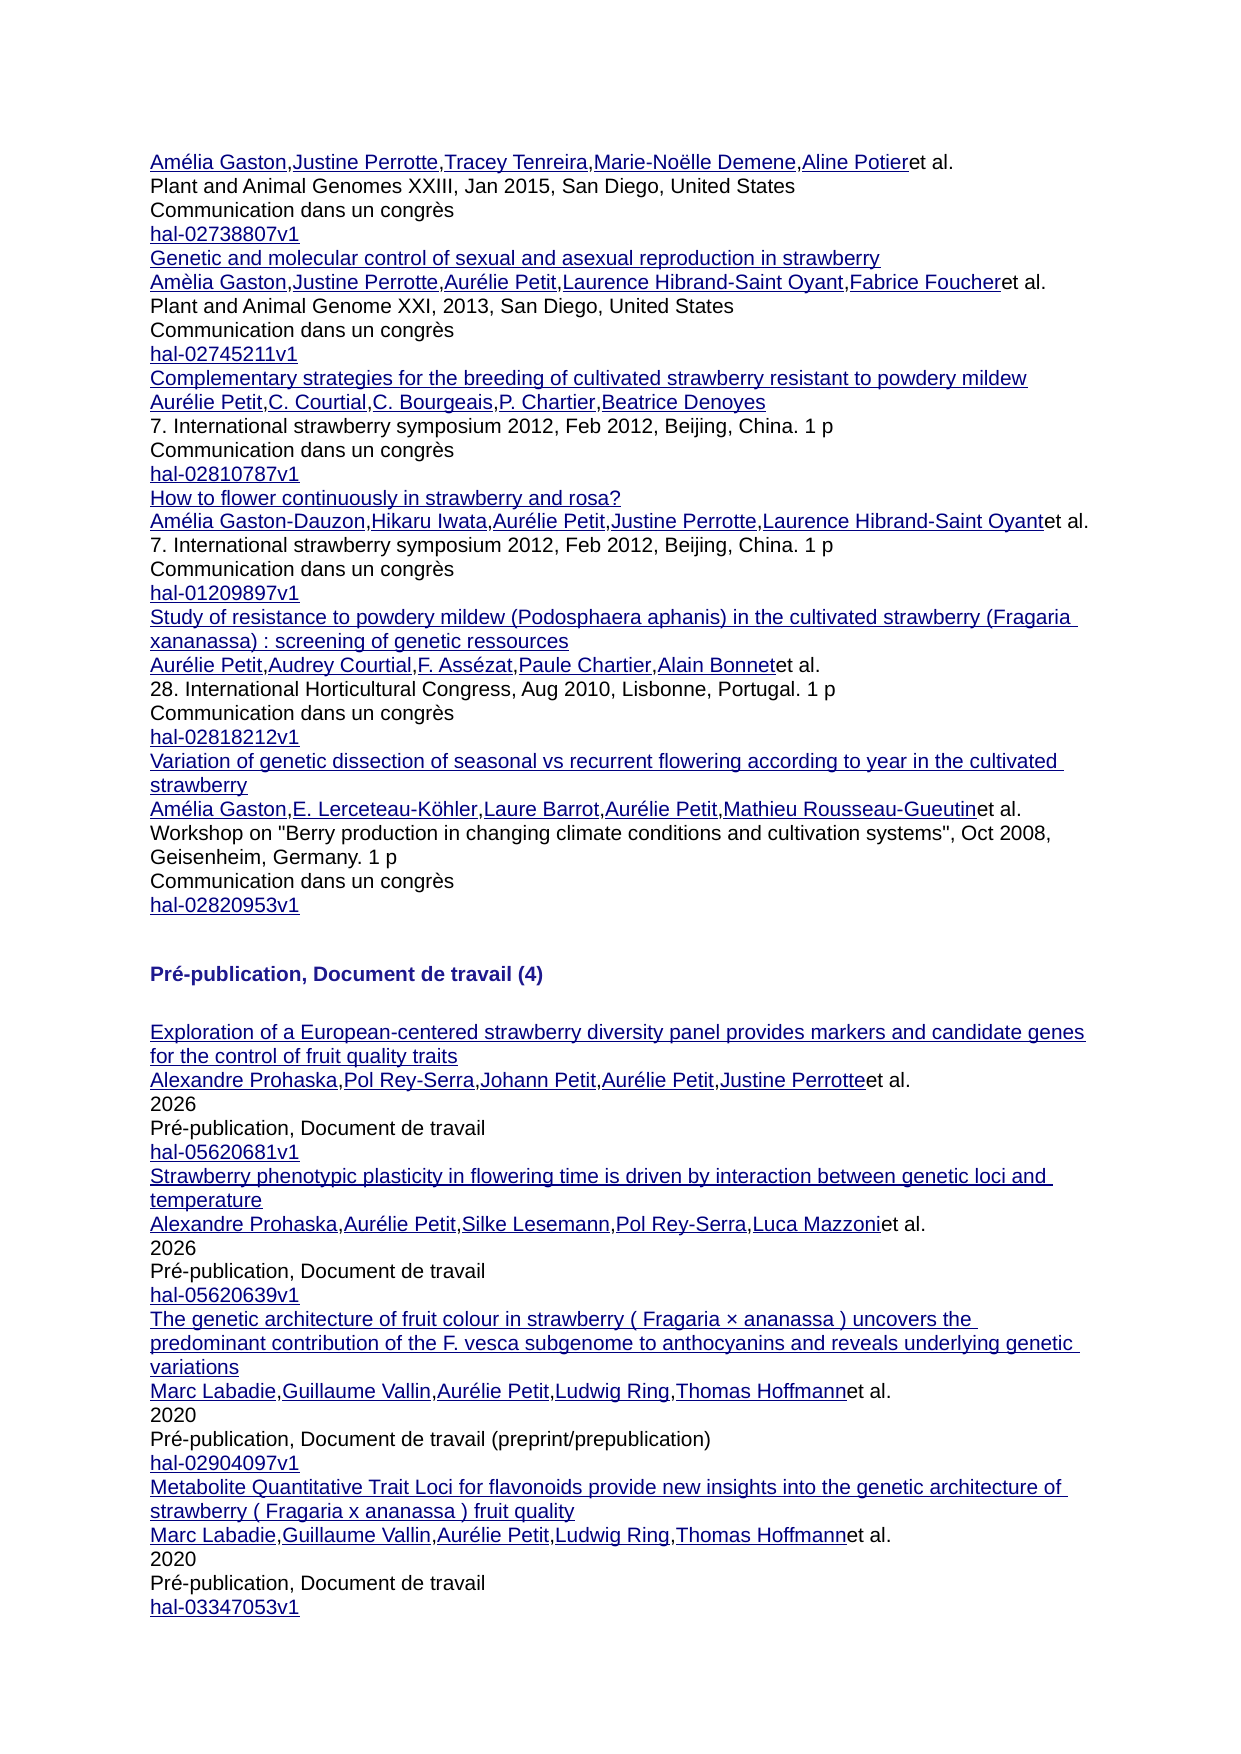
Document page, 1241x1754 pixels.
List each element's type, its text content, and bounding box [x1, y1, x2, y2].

table_cell The genetic architecture of fruit colour in strawberry ( Fragaria × ananassa ) uncovers the predominant contribution of the F. vesca subgenome to anthocyanins and reveals underlying genetic variations Marc Labadie,Guillaume Vallin,Aurélie Petit,Ludwig Ring,Thomas Hoffmannet al. 2020 Pré-publication, Document de travail (preprint/prepublication) hal-02904097v1 [150, 1307, 1090, 1475]
table_cell Genetic and molecular control of sexual and asexual reproduction in strawberry Amèlia Gaston,Justine Perrotte,Aurélie Petit,Laurence Hibrand-Saint Oyant,Fabrice Foucheret al. Plant and Animal Genome XXI, 2013, San Diego, United States Communication dans un congrès hal-02745211v1 [150, 246, 1090, 366]
table_cell Study of resistance to powdery mildew (Podosphaera aphanis) in the cultivated strawberry (Fragaria xananassa) : screening of genetic ressources Aurélie Petit,Audrey Courtial,F. Assézat,Paule Chartier,Alain Bonnetet al. 28. International Horticultural Congress, Aug 2010, Lisbonne, Portugal. 1 p Communication dans un congrès hal-02818212v1 [150, 605, 1090, 749]
table_cell Variation of genetic dissection of seasonal vs recurrent flowering according to year in the cultivated strawberry Amélia Gaston,E. Lerceteau-Köhler,Laure Barrot,Aurélie Petit,Mathieu Rousseau-Gueutinet al. Workshop on "Berry production in changing climate conditions and cultivation systems", Oct 2008, Geisenheim, Germany. 1 p Communication dans un congrès hal-02820953v1 [150, 749, 1090, 917]
table_cell Complementary strategies for the breeding of cultivated strawberry resistant to powdery mildew Aurélie Petit,C. Courtial,C. Bourgeais,P. Chartier,Beatrice Denoyes 7. International strawberry symposium 2012, Feb 2012, Beijing, China. 1 p Communication dans un congrès hal-02810787v1 [150, 366, 1090, 485]
subtitle Pré-publication, Document de travail (4) [150, 961, 1090, 985]
table_cell How to flower continuously in strawberry and rosa? Amélia Gaston-Dauzon,Hikaru Iwata,Aurélie Petit,Justine Perrotte,Laurence Hibrand-Saint Oyantet al. 7. International strawberry symposium 2012, Feb 2012, Beijing, China. 1 p Communication dans un congrès hal-01209897v1 [150, 485, 1090, 605]
table_cell Strawberry phenotypic plasticity in flowering time is driven by interaction between genetic loci and temperature Alexandre Prohaska,Aurélie Petit,Silke Lesemann,Pol Rey-Serra,Luca Mazzoniet al. 2026 Pré-publication, Document de travail hal-05620639v1 [150, 1164, 1090, 1307]
table_header Exploration of a European-centered strawberry diversity panel provides markers and candidate genes for the control of fruit quality traits Alexandre Prohaska,Pol Rey-Serra,Johann Petit,Aurélie Petit,Justine Perrotteet al. 2026 Pré-publication, Document de travail hal-05620681v1 [150, 1020, 1090, 1163]
table_cell Metabolite Quantitative Trait Loci for flavonoids provide new insights into the genetic architecture of strawberry ( Fragaria x ananassa ) fruit quality Marc Labadie,Guillaume Vallin,Aurélie Petit,Ludwig Ring,Thomas Hoffmannet al. 2020 Pré-publication, Document de travail hal-03347053v1 [150, 1475, 1090, 1619]
table_cell Amélia Gaston,Justine Perrotte,Tracey Tenreira,Marie-Noëlle Demene,Aline Potieret al. Plant and Animal Genomes XXIII, Jan 2015, San Diego, United States Communication dans un congrès hal-02738807v1 [150, 150, 1090, 246]
